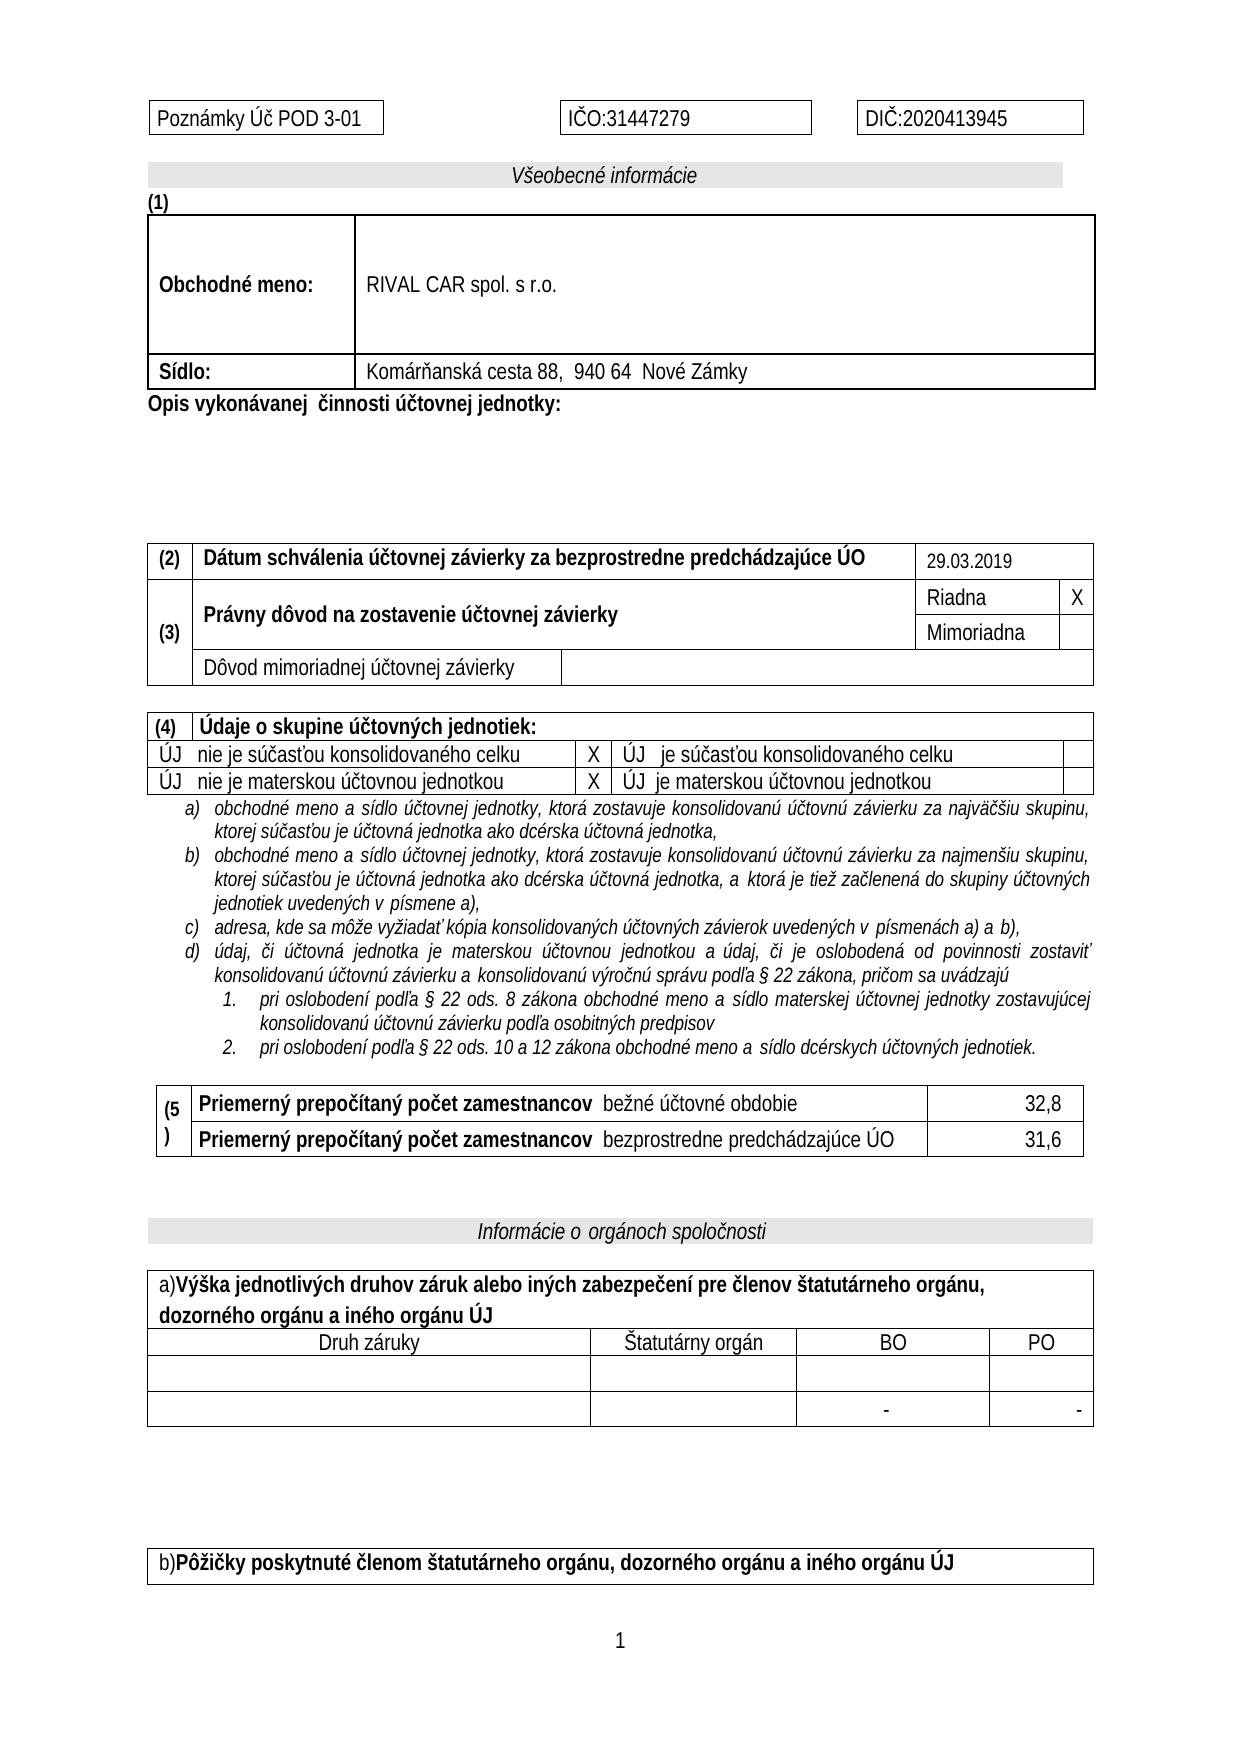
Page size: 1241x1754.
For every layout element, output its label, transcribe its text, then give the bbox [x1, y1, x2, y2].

table_cell Štatutárny orgán [591, 1329, 796, 1355]
table_cell X [1060, 580, 1093, 614]
table_cell X [576, 768, 611, 794]
table_cell - [797, 1392, 989, 1426]
table_cell PO [990, 1329, 1093, 1355]
table_header 29.03.2019 [916, 544, 1093, 578]
table_cell ÚJ je súčasťou konsolidovaného celku [612, 741, 1063, 767]
table_cell Sídlo: [149, 355, 354, 388]
subtitle údaj, či účtovná jednotka je materskou účtovnou jednotkou a údaj, či je oslobodená od povinnosti zostaviť konsolidovanú účtovnú závierku a konsolidovanú výročnú správu podľa § 22 zákona, pričom sa uvádzajú [185, 939, 1093, 987]
table_cell Komárňanská cesta 88, 940 64 Nové Zámky [356, 355, 1094, 388]
table_cell ÚJ je materskou účtovnou jednotkou [612, 768, 1063, 794]
table_cell Riadna [916, 580, 1059, 614]
table_cell ÚJ nie je súčasťou konsolidovaného celku [148, 741, 575, 767]
table_header b)Pôžičky poskytnuté členom štatutárneho orgánu, dozorného orgánu a iného orgánu ÚJ [148, 1549, 1093, 1583]
table_cell [148, 580, 192, 685]
table_cell BO [797, 1329, 989, 1355]
table_cell Mimoriadna [916, 615, 1059, 649]
table_header a)Výška jednotlivých druhov záruk alebo iných zabezpečení pre členov štatutárneho orgánu, dozorného orgánu a iného orgánu ÚJ [148, 1271, 1093, 1328]
table_header Obchodné meno: [149, 216, 354, 352]
table_cell X [576, 741, 611, 767]
table_cell [1064, 768, 1093, 794]
subtitle adresa, kde sa môže vyžiadať kópia konsolidovaných účtovných závierok uvedených v písmenách a) a b), [185, 915, 1093, 939]
table_cell [148, 1392, 590, 1426]
text Informácie o orgánoch spoločnosti [148, 1218, 1093, 1244]
table_header Údaje o skupine účtovných jednotiek: [193, 713, 1093, 739]
table_header [148, 544, 192, 578]
table_cell - [990, 1392, 1093, 1426]
table_cell 31,6 [928, 1122, 1083, 1156]
table_cell [562, 650, 1093, 685]
table_cell ÚJ nie je materskou účtovnou jednotkou [148, 768, 575, 794]
table_cell Právny dôvod na zostavenie účtovnej závierky [193, 580, 915, 649]
table_cell [148, 1356, 590, 1391]
table_cell [990, 1356, 1093, 1391]
list pri oslobodení podľa § 22 ods. 10 a 12 zákona obchodné meno a sídlo dcérskych účtovných jednotiek. [223, 1035, 1093, 1059]
table_cell [1060, 615, 1093, 649]
table_header 32,8 [928, 1086, 1083, 1121]
subtitle obchodné meno a sídlo účtovnej jednotky, ktorá zostavuje konsolidovanú účtovnú závierku za najväčšiu skupinu, ktorej súčasťou je účtovná jednotka ako dcérska účtovná jednotka, [185, 795, 1093, 843]
list pri oslobodení podľa § 22 ods. 8 zákona obchodné meno a sídlo materskej účtovnej jednotky zostavujúcej konsolidovanú účtovnú závierku podľa osobitných predpisov [223, 987, 1093, 1035]
table_header Priemerný prepočítaný počet zamestnancov bežné účtovné obdobie [192, 1086, 927, 1121]
table_cell [1064, 741, 1093, 767]
subtitle obchodné meno a sídlo účtovnej jednotky, ktorá zostavuje konsolidovanú účtovnú závierku za najmenšiu skupinu, ktorej súčasťou je účtovná jednotka ako dcérska účtovná jednotka, a ktorá je tiež začlenená do skupiny účtovných jednotiek uvedených v písmene a), [185, 843, 1093, 915]
text Opis vykonávanej činnosti účtovnej jednotky: [148, 390, 1093, 416]
table_cell [797, 1356, 989, 1391]
text Všeobecné informácie [148, 162, 1063, 188]
table_header Dátum schválenia účtovnej závierky za bezprostredne predchádzajúce ÚO [193, 544, 915, 578]
table_cell Dôvod mimoriadnej účtovnej závierky [193, 650, 561, 685]
table_header RIVAL CAR spol. s r.o. [356, 216, 1094, 352]
table_header [157, 1086, 191, 1156]
table_cell Priemerný prepočítaný počet zamestnancov bezprostredne predchádzajúce ÚO [192, 1122, 927, 1156]
table_cell Druh záruky [148, 1329, 590, 1355]
table_cell [591, 1356, 796, 1391]
table_cell [591, 1392, 796, 1426]
table_header [148, 713, 192, 739]
